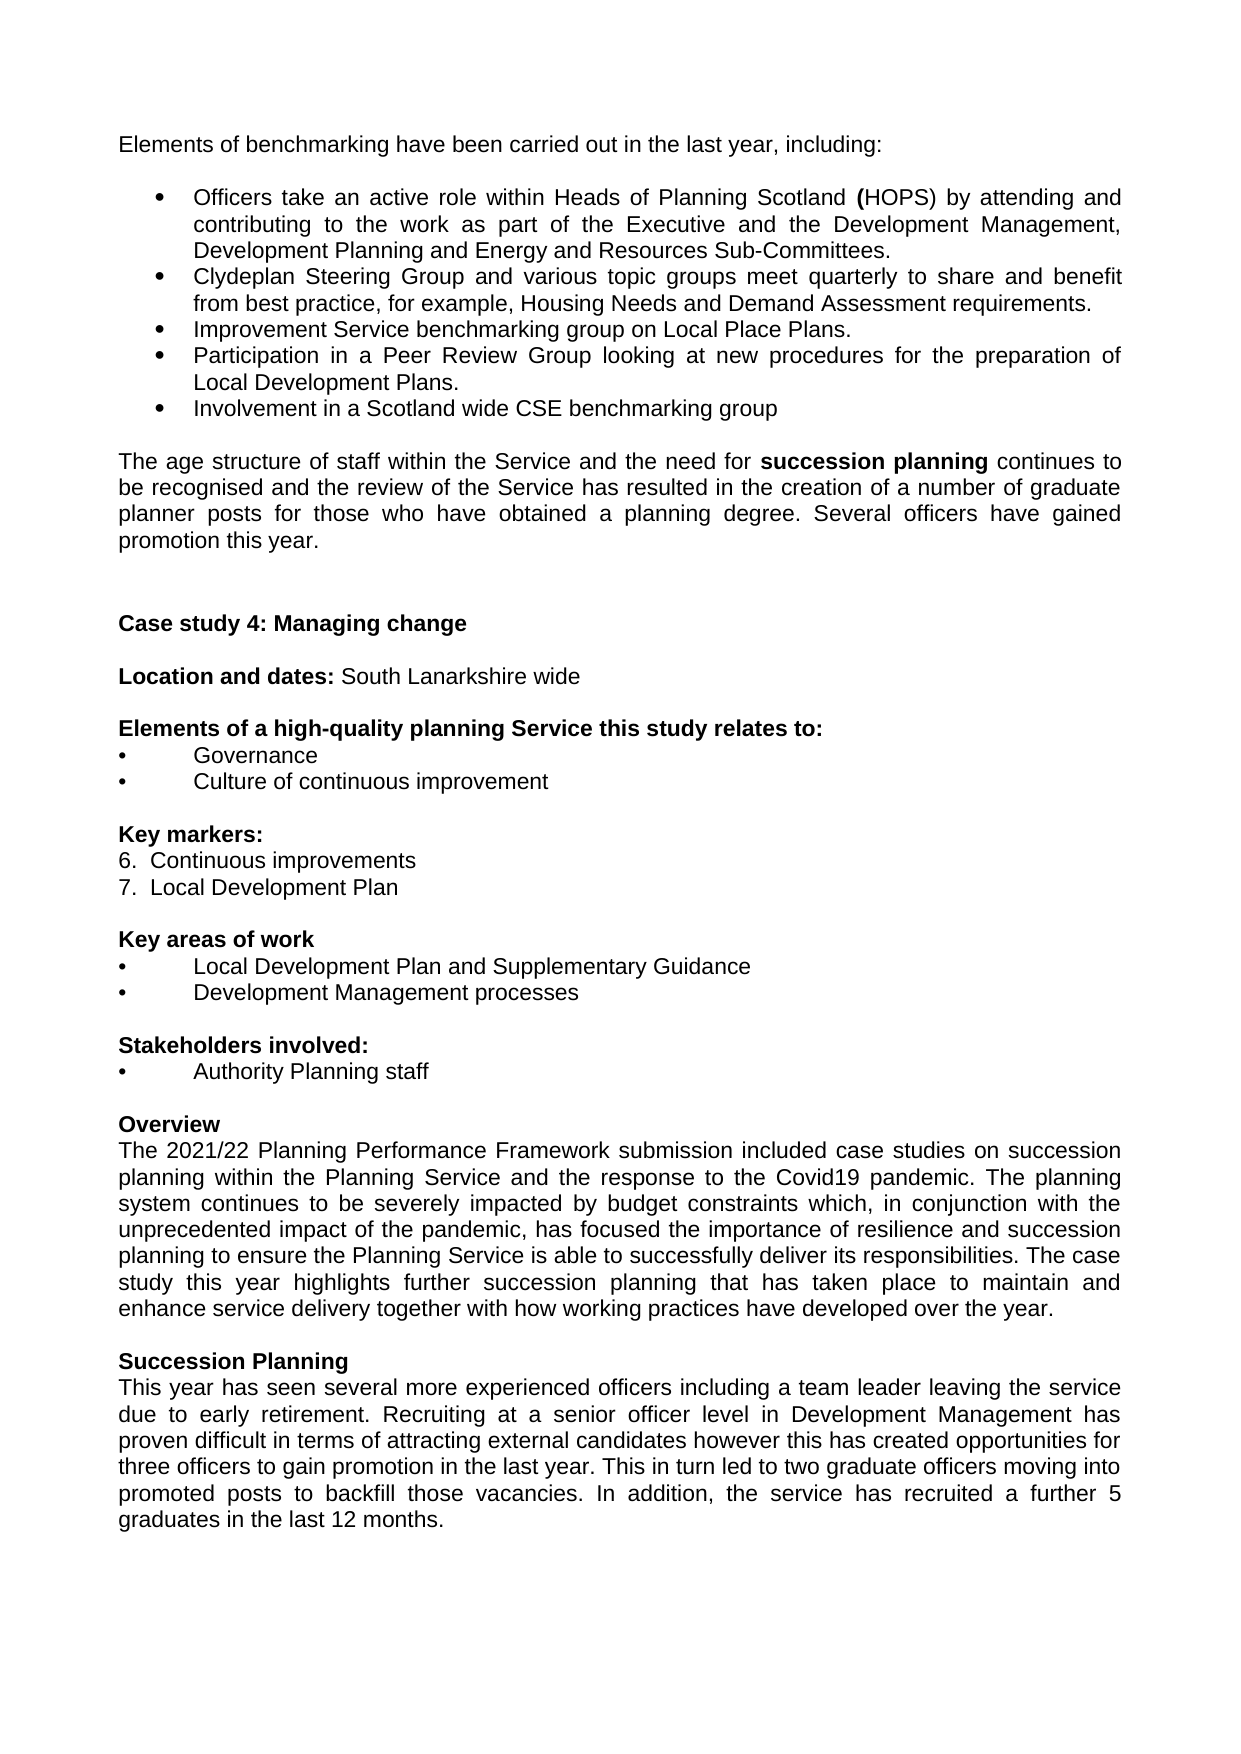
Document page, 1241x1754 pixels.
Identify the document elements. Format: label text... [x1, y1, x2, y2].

text • Culture of continuous improvement [118, 768, 1122, 794]
text Succession Planning [118, 1348, 1122, 1374]
text Overview [118, 1111, 1122, 1137]
text 6. Continuous improvements [118, 847, 1122, 873]
text • Local Development Plan and Supplementary Guidance [118, 953, 1122, 979]
text The 2021/22 Planning Performance Framework submission included case studies on succession planning within the Planning Service and the response to the Covid19 pandemic. The planning system continues to be severely impacted by budget constraints which, in conjunction with the unprecedented impact of the pandemic, has focused the importance of resilience and succession planning to ensure the Planning Service is able to successfully deliver its responsibilities. The case study this year highlights further succession planning that has taken place to maintain and enhance service delivery together with how working practices have developed over the year. [118, 1137, 1122, 1322]
text • Authority Planning staff [118, 1058, 1122, 1084]
list Improvement Service benchmarking group on Local Place Plans. [156, 316, 1122, 342]
text Elements of benchmarking have been carried out in the last year, including: [118, 131, 1122, 158]
text Stakeholders involved: [118, 1032, 1122, 1058]
text This year has seen several more experienced officers including a team leader leaving the service due to early retirement. Recruiting at a senior officer level in Development Management has proven difficult in terms of attracting external candidates however this has created opportunities for three officers to gain promotion in the last year. This in turn led to two graduate officers moving into promoted posts to backfill those vacancies. In addition, the service has recruited a further 5 graduates in the last 12 months. [118, 1374, 1122, 1532]
text Key areas of work [118, 926, 1122, 953]
list Participation in a Peer Review Group looking at new procedures for the preparation of Local Development Plans. [156, 342, 1122, 395]
text • Governance [118, 742, 1122, 768]
text 7. Local Development Plan [118, 873, 1122, 900]
text • Development Management processes [118, 979, 1122, 1005]
subtitle Case study 4: Managing change [118, 610, 1122, 636]
list Officers take an active role within Heads of Planning Scotland (HOPS) by attending and contributing to the work as part of the Executive and the Development Management, Development Planning and Energy and Resources Sub-Committees. [156, 184, 1122, 263]
text Location and dates: South Lanarkshire wide [118, 663, 1122, 689]
text The age structure of staff within the Service and the need for succession planning continues to be recognised and the review of the Service has resulted in the creation of a number of graduate planner posts for those who have obtained a planning degree. Several officers have gained promotion this year. [118, 448, 1122, 553]
text Key markers: [118, 821, 1122, 847]
text Elements of a high-quality planning Service this study relates to: [118, 715, 1122, 742]
list Involvement in a Scotland wide CSE benchmarking group [156, 395, 1122, 421]
list Clydeplan Steering Group and various topic groups meet quarterly to share and benefit from best practice, for example, Housing Needs and Demand Assessment requirements. [156, 263, 1122, 316]
